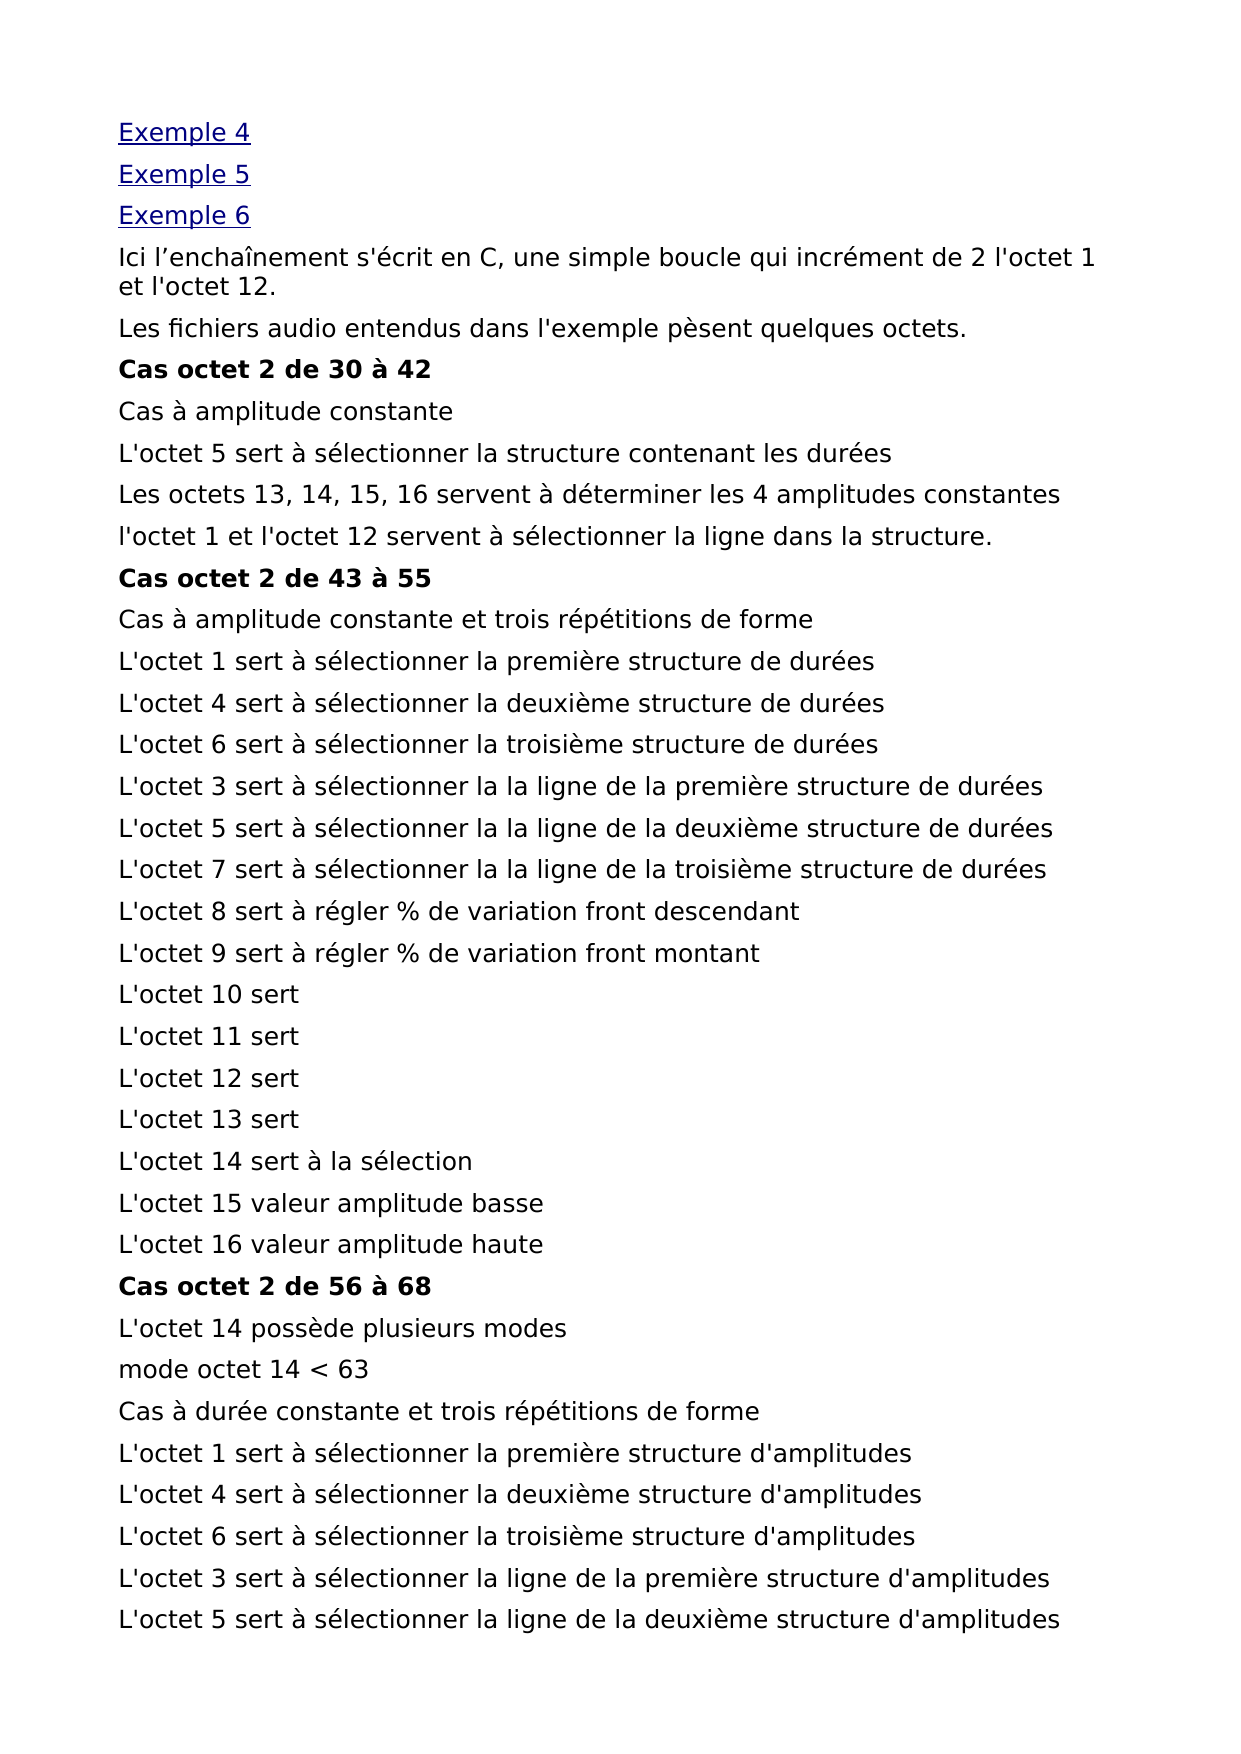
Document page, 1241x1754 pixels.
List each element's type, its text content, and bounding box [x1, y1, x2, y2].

text L'octet 4 sert à sélectionner la deuxième structure d'amplitudes [118, 1481, 1122, 1510]
text L'octet 13 sert [118, 1106, 1122, 1135]
text Exemple 4 [118, 118, 1122, 147]
text Cas octet 2 de 56 à 68 [118, 1272, 1122, 1301]
text L'octet 14 possède plusieurs modes [118, 1314, 1122, 1343]
text Cas à amplitude constante et trois répétitions de forme [118, 606, 1122, 635]
text Les fichiers audio entendus dans l'exemple pèsent quelques octets. [118, 314, 1122, 343]
text Ici l’enchaînement s'écrit en C, une simple boucle qui incrément de 2 l'octet 1 et l'octet 12. [118, 243, 1122, 301]
text L'octet 16 valeur amplitude haute [118, 1231, 1122, 1260]
text Cas à amplitude constante [118, 397, 1122, 426]
text L'octet 11 sert [118, 1022, 1122, 1051]
text L'octet 6 sert à sélectionner la troisième structure d'amplitudes [118, 1522, 1122, 1551]
text Exemple 5 [118, 160, 1122, 189]
text mode octet 14 < 63 [118, 1356, 1122, 1385]
text L'octet 12 sert [118, 1064, 1122, 1093]
text L'octet 7 sert à sélectionner la la ligne de la troisième structure de durées [118, 856, 1122, 885]
text L'octet 15 valeur amplitude basse [118, 1189, 1122, 1218]
text L'octet 10 sert [118, 981, 1122, 1010]
text L'octet 5 sert à sélectionner la la ligne de la deuxième structure de durées [118, 814, 1122, 843]
text L'octet 6 sert à sélectionner la troisième structure de durées [118, 731, 1122, 760]
text L'octet 9 sert à régler % de variation front montant [118, 939, 1122, 968]
text L'octet 3 sert à sélectionner la la ligne de la première structure de durées [118, 772, 1122, 801]
text L'octet 4 sert à sélectionner la deuxième structure de durées [118, 689, 1122, 718]
text Cas octet 2 de 43 à 55 [118, 564, 1122, 593]
text l'octet 1 et l'octet 12 servent à sélectionner la ligne dans la structure. [118, 522, 1122, 551]
text L'octet 3 sert à sélectionner la ligne de la première structure d'amplitudes [118, 1564, 1122, 1593]
text L'octet 8 sert à régler % de variation front descendant [118, 897, 1122, 926]
text Cas à durée constante et trois répétitions de forme [118, 1397, 1122, 1426]
text L'octet 14 sert à la sélection [118, 1147, 1122, 1176]
text Exemple 6 [118, 201, 1122, 231]
text L'octet 1 sert à sélectionner la première structure d'amplitudes [118, 1439, 1122, 1468]
text Les octets 13, 14, 15, 16 servent à déterminer les 4 amplitudes constantes [118, 481, 1122, 510]
text L'octet 5 sert à sélectionner la ligne de la deuxième structure d'amplitudes [118, 1606, 1122, 1635]
text Cas octet 2 de 30 à 42 [118, 356, 1122, 385]
text L'octet 1 sert à sélectionner la première structure de durées [118, 647, 1122, 676]
text L'octet 5 sert à sélectionner la structure contenant les durées [118, 439, 1122, 468]
